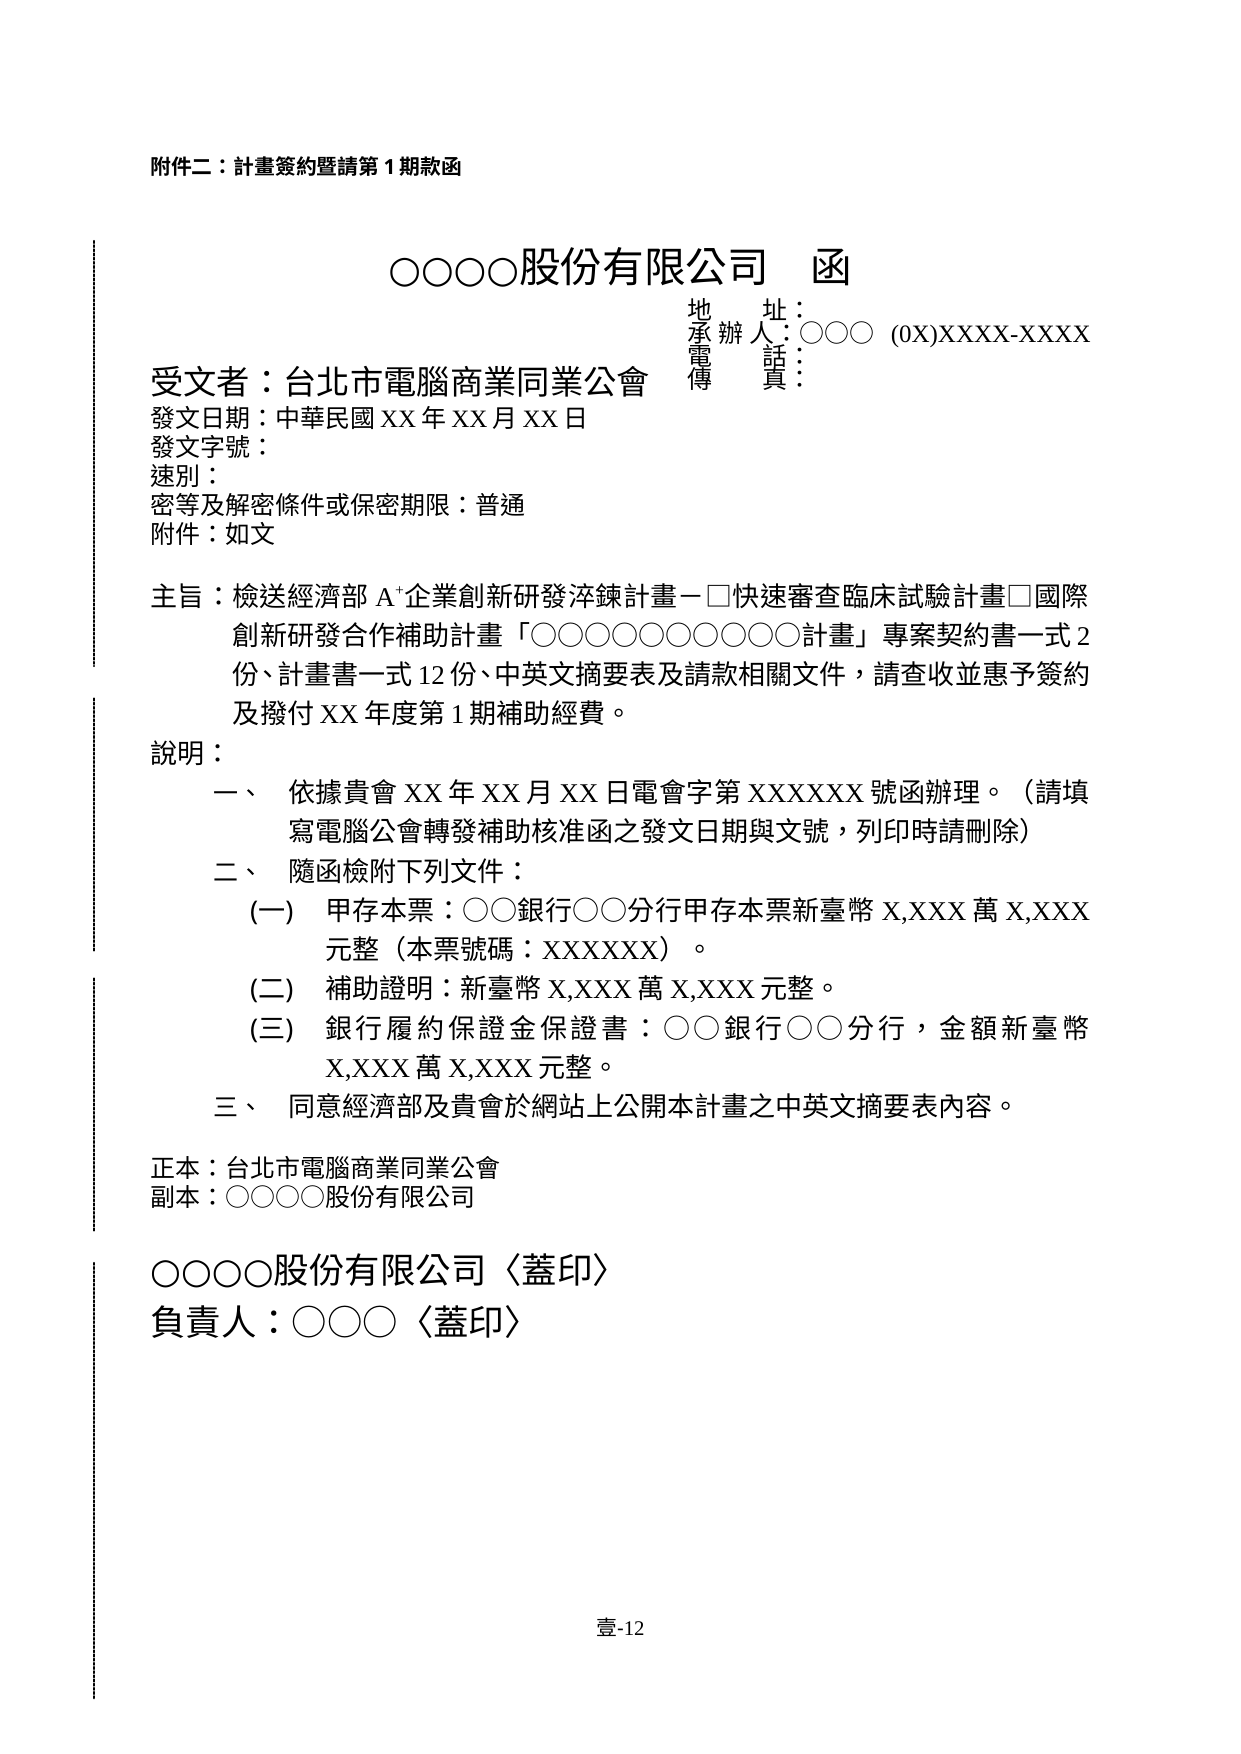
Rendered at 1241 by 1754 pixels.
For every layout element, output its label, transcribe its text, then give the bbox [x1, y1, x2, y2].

text 電 話： [776, 347, 1206, 370]
text 說明： [150, 732, 1090, 771]
text 主旨：檢送經濟部A+企業創新研發淬鍊計畫－□快速審查臨床試驗計畫□國際創新研發合作補助計畫「○○○○○○○○○○計畫」專案契約書一式2份、計畫書一式12份、中英文摘要表及請款相關文件，請查收並惠予簽約及撥付XX年度第1期補助經費。 [150, 574, 1090, 732]
list 甲存本票：○○銀行○○分行甲存本票新臺幣X,XXX萬X,XXX元整（本票號碼：XXXXXX）。 [250, 889, 1090, 967]
text 受文者：台北市電腦商業同業公會 [150, 356, 1090, 404]
text 正本：台北市電腦商業同業公會 [150, 1154, 1090, 1183]
text 電 話： [688, 347, 778, 370]
text 地 址： [688, 301, 1206, 324]
list 補助證明：新臺幣X,XXX萬X,XXX元整。 [250, 967, 1090, 1007]
text 承 辦 人：○○○ (0X)XXXX-XXXX [688, 324, 1206, 347]
text 密等及解密條件或保密期限：普通 [150, 491, 1090, 520]
list 銀行履約保證金保證書：○○銀行○○分行，金額新臺幣X,XXX萬X,XXX元整。 [250, 1007, 1090, 1085]
text 附件：如文 [150, 520, 1090, 549]
text ○○○○股份有限公司 函 [150, 241, 1090, 293]
text 速別： [150, 462, 1090, 491]
list 依據貴會XX年XX月XX日電會字第XXXXXX號函辦理。（請填寫電腦公會轉發補助核准函之發文日期與文號，列印時請刪除） [213, 771, 1090, 849]
text 副本：○○○○股份有限公司 [150, 1183, 1090, 1212]
text 發文字號： [150, 433, 1090, 462]
text 負責人：○○○〈蓋印〉 [150, 1293, 1090, 1346]
text ○○○○股份有限公司〈蓋印〉 [150, 1241, 1090, 1293]
subtitle 附件二：計畫簽約暨請第1期款函 [150, 150, 1090, 180]
list 隨函檢附下列文件： [213, 849, 1090, 889]
list 同意經濟部及貴會於網站上公開本計畫之中英文摘要表內容。 [213, 1085, 1090, 1125]
text 發文日期：中華民國XX年XX月XX日 [150, 404, 1090, 433]
text 傳 真： [688, 370, 1206, 393]
